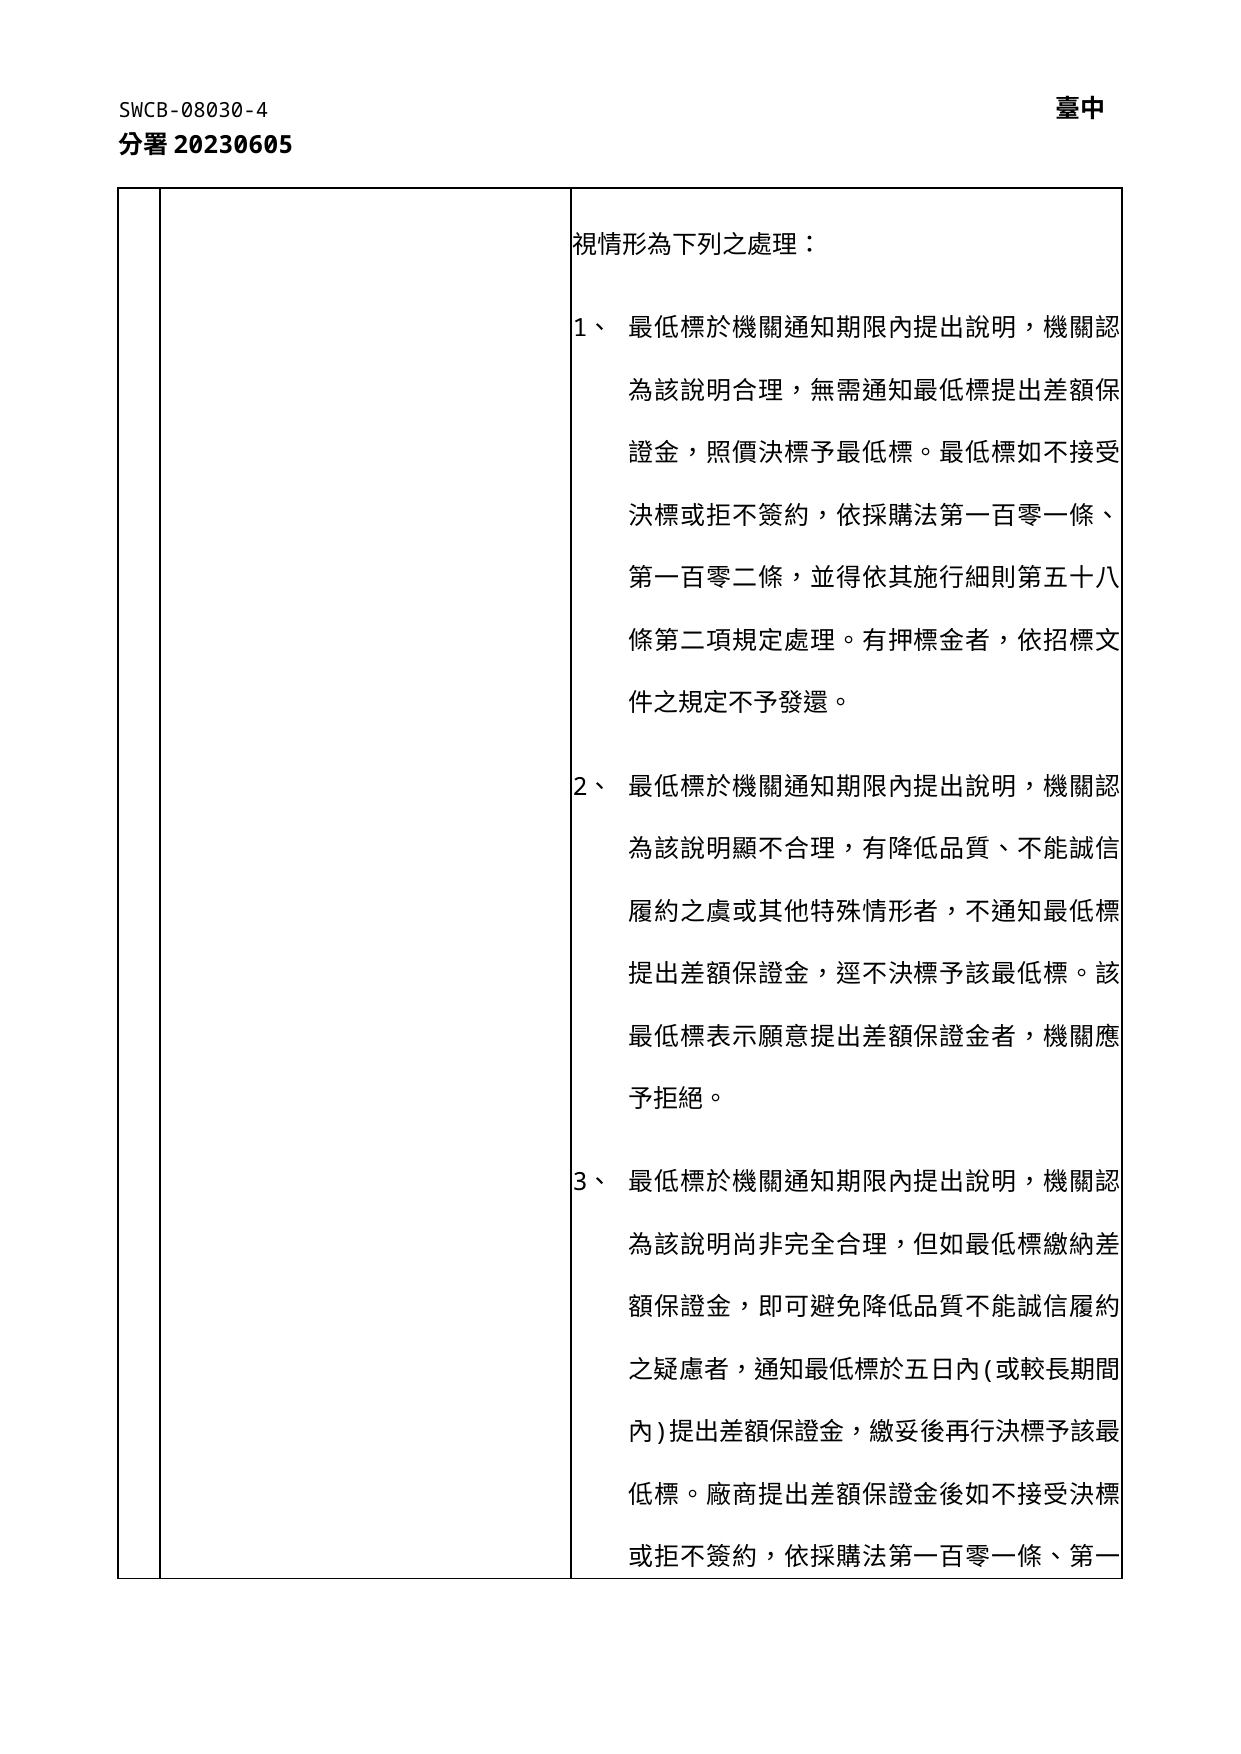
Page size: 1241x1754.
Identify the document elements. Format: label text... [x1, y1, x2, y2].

table_cell [119, 189, 159, 1577]
table_cell [161, 189, 570, 1577]
table_cell 限期(由機關視個案特性及實際需要，訂定合理之期限)通知最低標提出說明，不得未經說明而逕行通知最低標提出擔保（即押標金保證金暨其他擔保作業辦法第三十條所稱「差額保證金」），並視情形為下列之處理： 最低標於機關通知期限內提出說明，機關認為該說明合理，無需通知最低標提出差額保證金，照價決標予最低標。最低標如不接受決標或拒不簽約，依採購法第一百零一條、第一百零二條，並得依其施行細則第五十八條第二項規定處理。有押標金者，依招標文件之規定不予發還。 最低標於機關通知期限內提出說明，機關認為該說明顯不合理，有降低品質、不能誠信履約之虞或其他特殊情形者，不通知最低標提出差額保證金，逕不決標予該最低標。該最低標表示願意提出差額保證金者，機關應予拒絕。 最低標於機關通知期限內提出說明，機關認為該說明尚非完全合理，但如最低標繳納差額保證金，即可避免降低品質不能誠信履約之疑慮者，通知最低標於五日內(或較長期間內)提出差額保證金，繳妥後再行決標予該最低標。廠商提出差額保證金後如不接受決標或拒不簽約，依採購法第一百零一條、第一百零二條，並得依其施行細則第五十八條第二項規定處理。有押標金者，依招標文件之規定不予發還。 四、最低標未於機關通知期限內提出說明，或其說明尚非完全合理且未於機關通知期限內提出差額保證金者，不決標予該最低標。 [572, 189, 1121, 1577]
